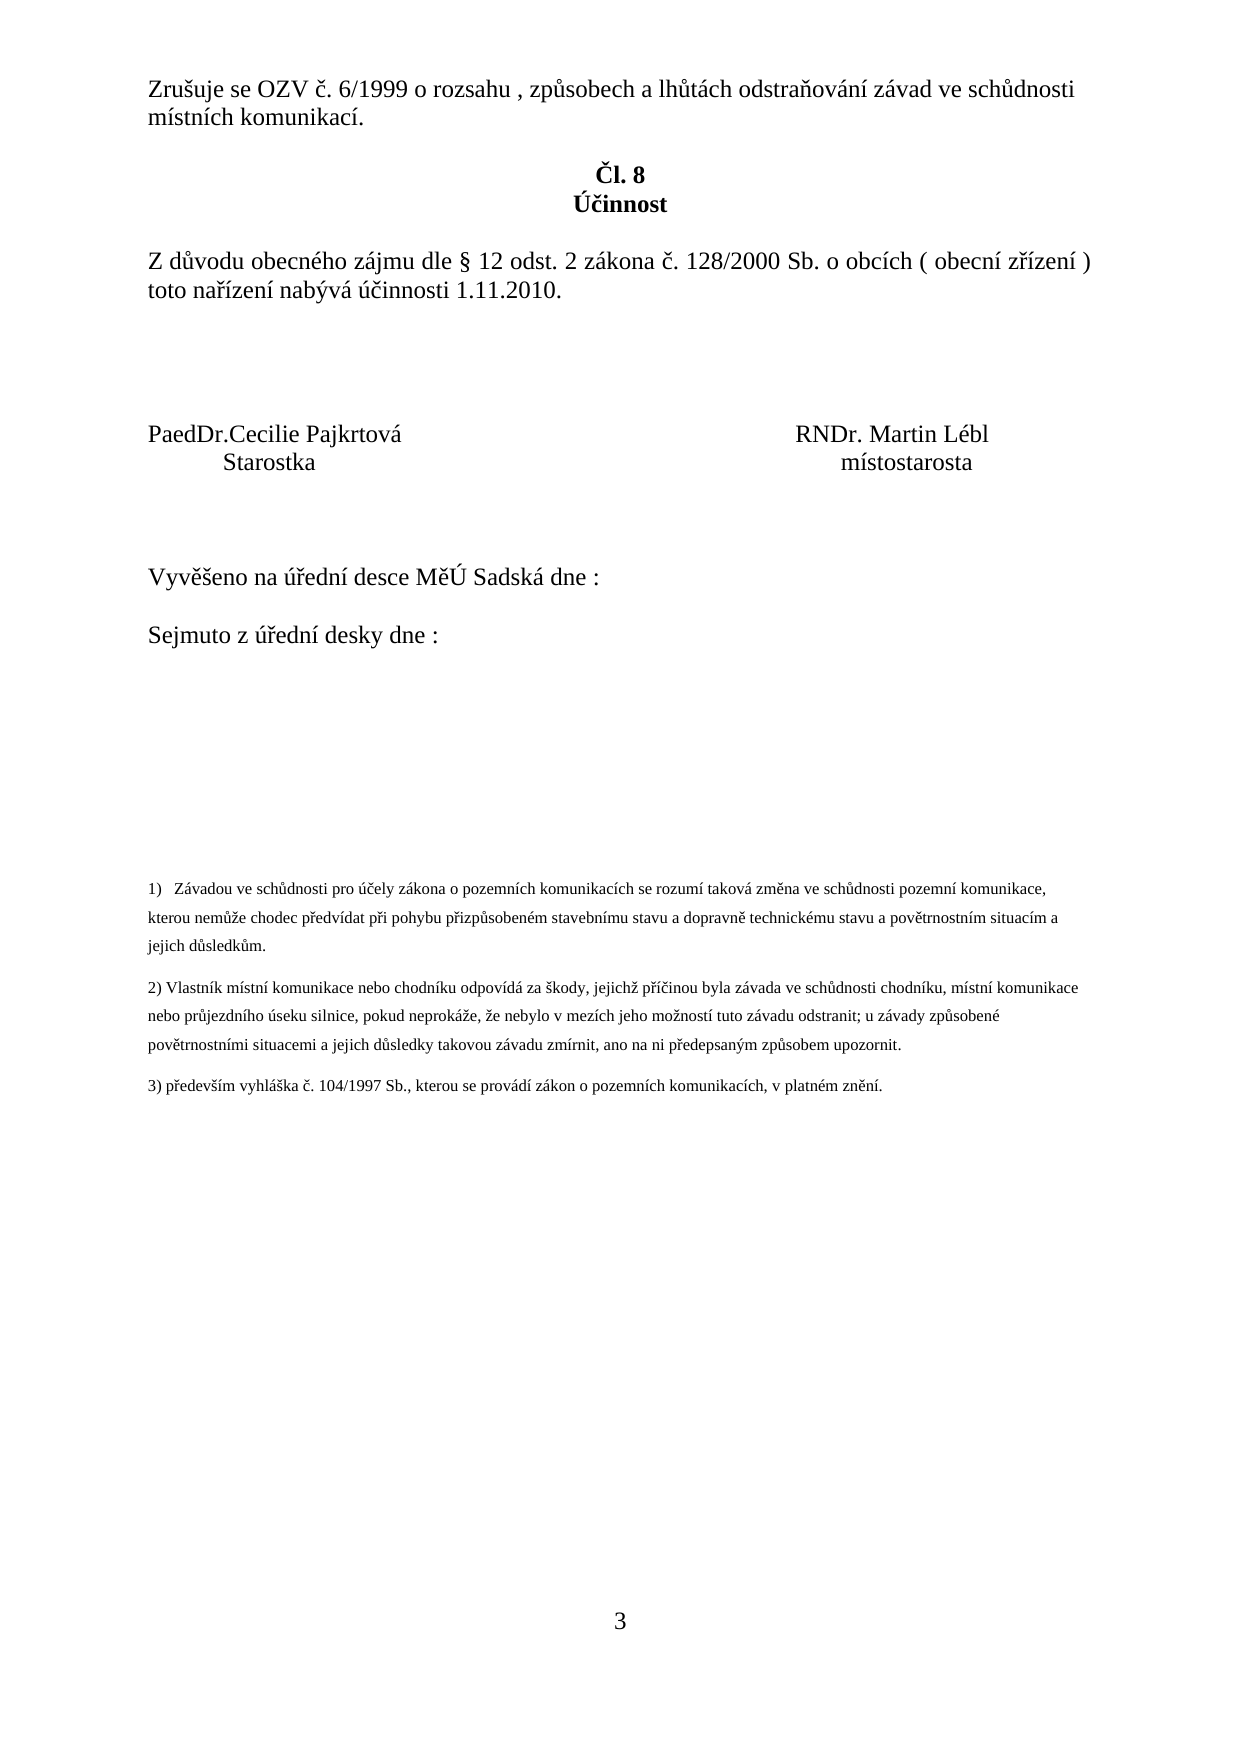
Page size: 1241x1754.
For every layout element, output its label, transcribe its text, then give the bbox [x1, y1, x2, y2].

text Účinnost [148, 189, 1093, 217]
text Starostka místostarosta [148, 447, 1093, 476]
text PaedDr.Cecilie Pajkrtová RNDr. Martin Lébl [148, 419, 1093, 447]
text Zrušuje se OZV č. 6/1999 o rozsahu , způsobech a lhůtách odstraňování závad ve schůdnosti místních komunikací. [148, 74, 1093, 131]
text Vyvěšeno na úřední desce MěÚ Sadská dne : [148, 562, 1093, 591]
text 2) Vlastník místní komunikace nebo chodníku odpovídá za škody, jejichž příčinou byla závada ve schůdnosti chodníku, místní komunikace nebo průjezdního úseku silnice, pokud neprokáže, že nebylo v mezích jeho možností tuto závadu odstranit; u závady způsobené povětrnostními situacemi a jejich důsledky takovou závadu zmírnit, ano na ni předepsaným způsobem upozornit. [148, 977, 1093, 1064]
text Čl. 8 [148, 160, 1093, 189]
text 3) především vyhláška č. 104/1997 Sb., kterou se provádí zákon o pozemních komunikacích, v platném znění. [148, 1076, 1093, 1105]
text 1) Závadou ve schůdnosti pro účely zákona o pozemních komunikacích se rozumí taková změna ve schůdnosti pozemní komunikace, kterou nemůže chodec předvídat při pohybu přizpůsobeném stavebnímu stavu a dopravně technickému stavu a povětrnostním situacím a jejich důsledkům. [148, 879, 1093, 965]
text Z důvodu obecného zájmu dle § 12 odst. 2 zákona č. 128/2000 Sb. o obcích ( obecní zřízení ) toto nařízení nabývá účinnosti 1.11.2010. [148, 246, 1093, 304]
text Sejmuto z úřední desky dne : [148, 620, 1093, 649]
